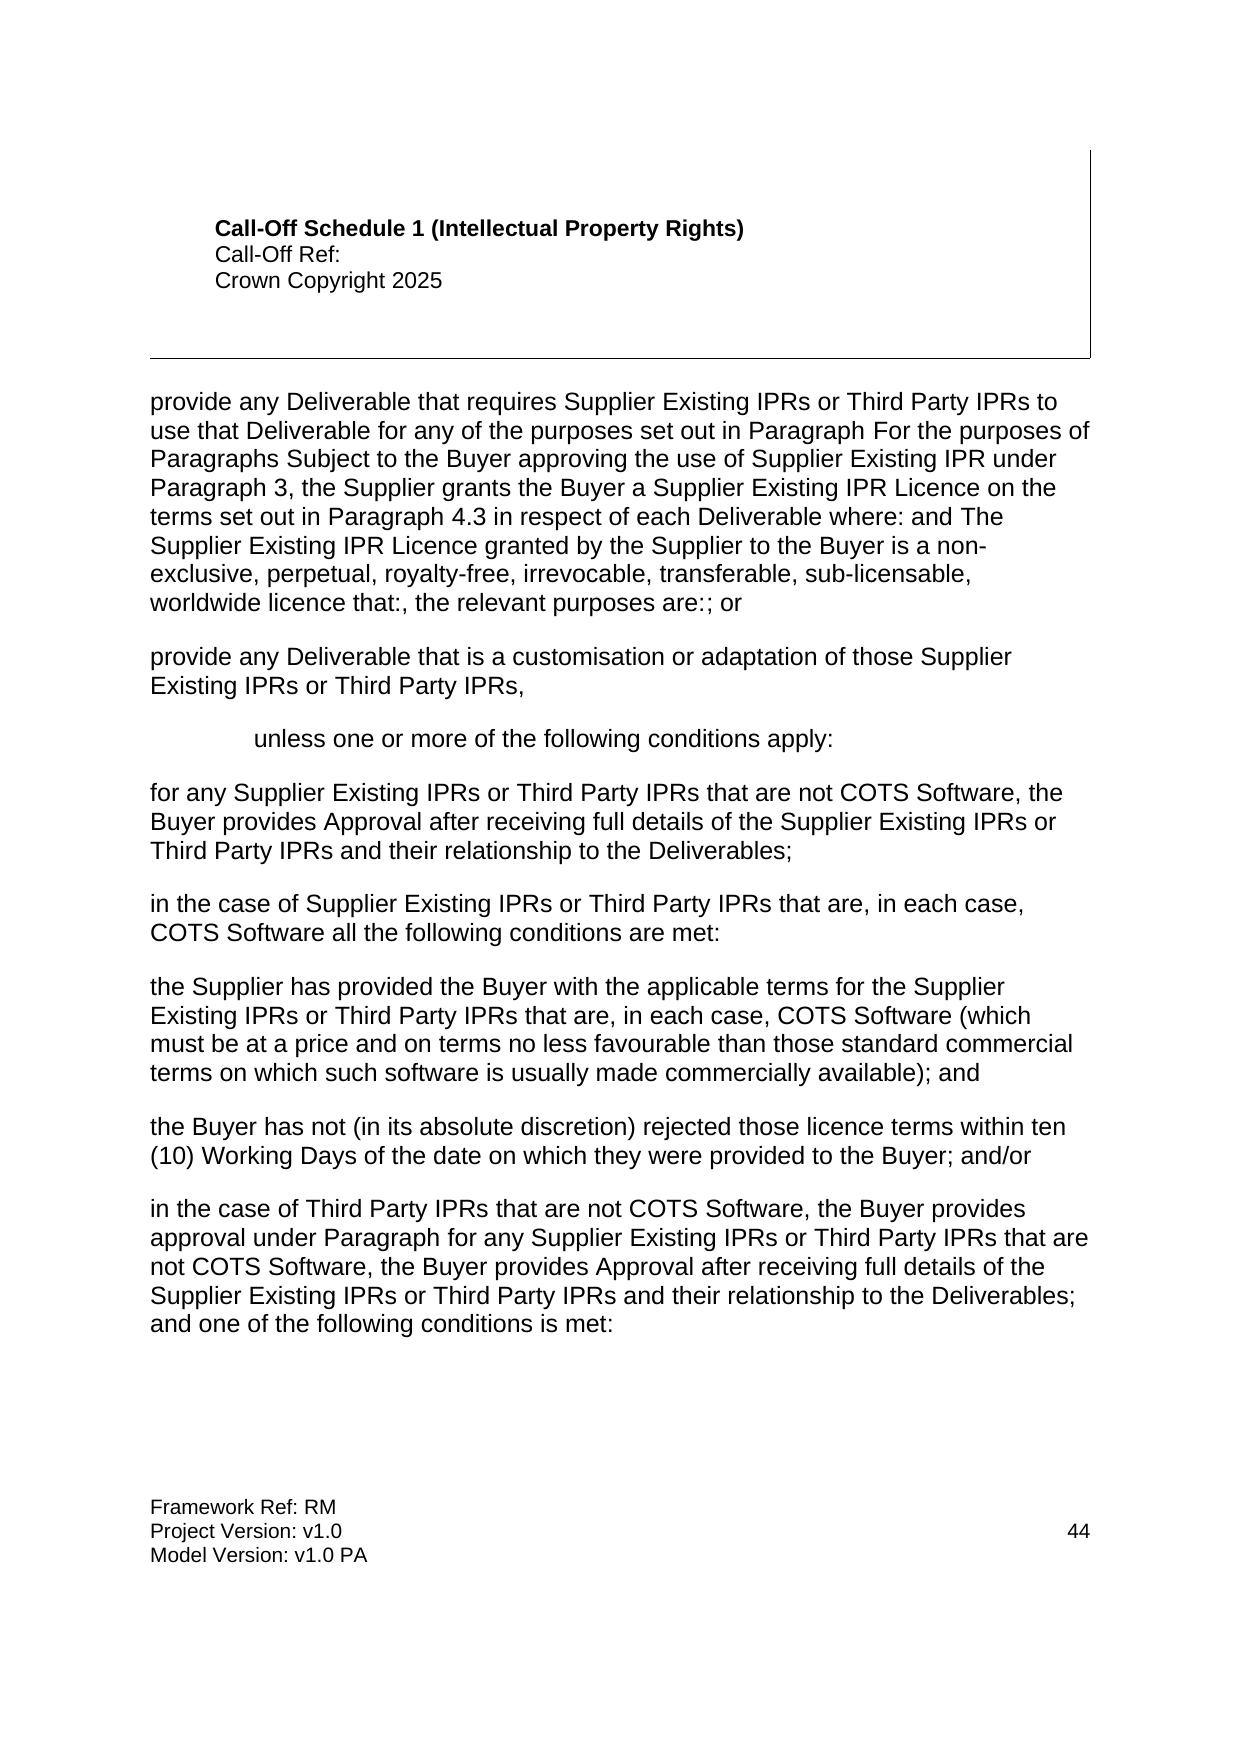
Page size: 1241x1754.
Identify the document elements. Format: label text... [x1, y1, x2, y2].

subtitle for any Supplier Existing IPRs or Third Party IPRs that are not COTS Software, the Buyer provides Approval after receiving full details of the Supplier Existing IPRs or Third Party IPRs and their relationship to the Deliverables; [150, 778, 1090, 864]
list unless one or more of the following conditions apply: [253, 724, 1090, 753]
subtitle in the case of Third Party IPRs that are not COTS Software, the Buyer provides approval under Paragraph 3.1.4 and one of the following conditions is met: [150, 1194, 1090, 1338]
subtitle the Buyer has not (in its absolute discretion) rejected those licence terms within ten (10) Working Days of the date on which they were provided to the Buyer; and/or [150, 1112, 1090, 1169]
subtitle the Supplier has provided the Buyer with the applicable terms for the Supplier Existing IPRs or Third Party IPRs that are, in each case, COTS Software (which must be at a price and on terms no less favourable than those standard commercial terms on which such software is usually made commercially available); and [150, 972, 1090, 1087]
subtitle provide any Deliverable that is a customisation or adaptation of those Supplier Existing IPRs or Third Party IPRs, [150, 642, 1090, 699]
subtitle provide any Deliverable that requires Supplier Existing IPRs or Third Party IPRs to use that Deliverable for any of the purposes set out in Paragraph 4.4; or [150, 387, 1090, 617]
subtitle in the case of Supplier Existing IPRs or Third Party IPRs that are, in each case, COTS Software all the following conditions are met: [150, 889, 1090, 947]
